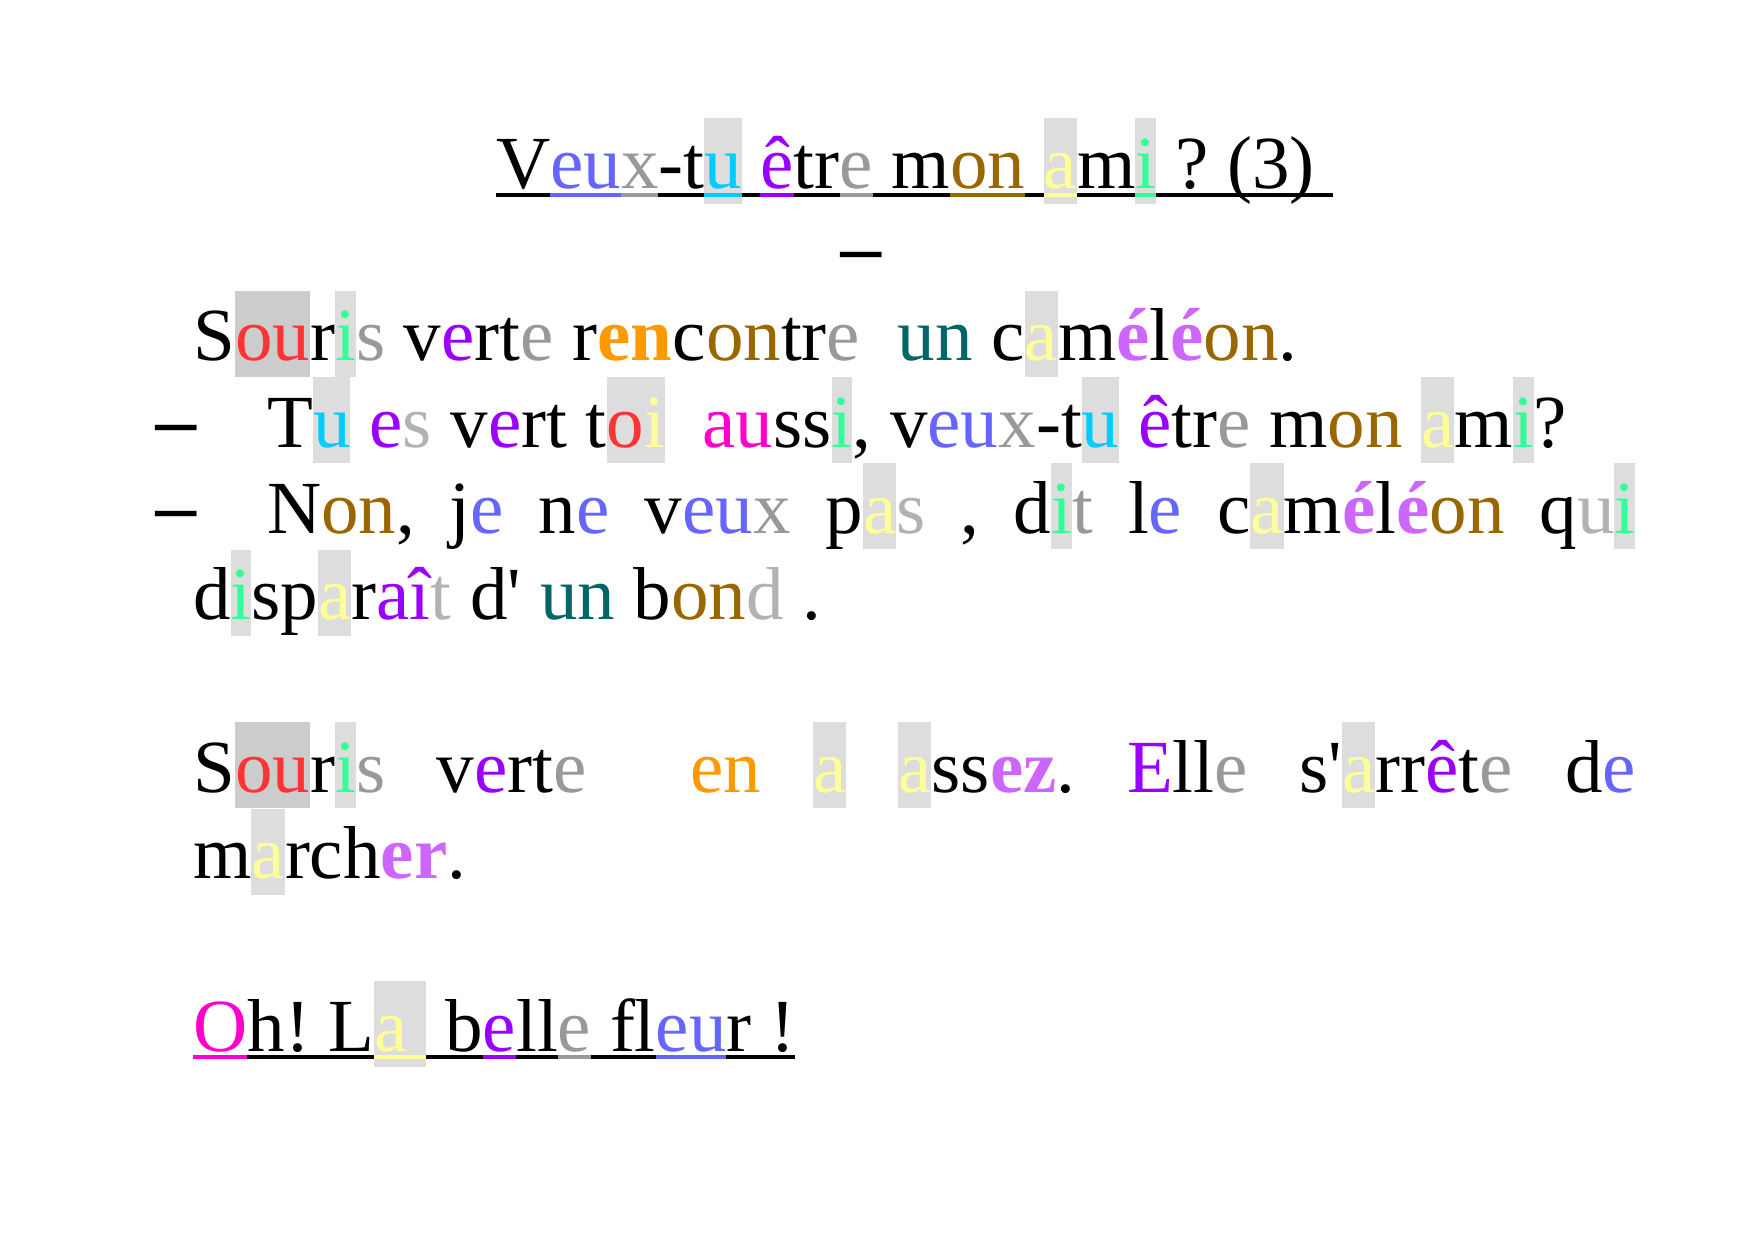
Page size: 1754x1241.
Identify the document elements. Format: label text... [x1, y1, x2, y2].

list Veux-tu être mon ami ? (3) [156, 118, 1636, 204]
list Oh! La belle fleur ! [156, 981, 1636, 1067]
list Non, je ne veux pas , dit le caméléon qui disparaît d' un bond . [156, 463, 1636, 636]
list Souris verte rencontre un caméléon. [156, 291, 1636, 377]
list Souris verte en a assez. Elle s'arrête de marcher. [156, 722, 1636, 895]
list Tu es vert toi aussi, veux-tu être mon ami? [156, 377, 1636, 463]
